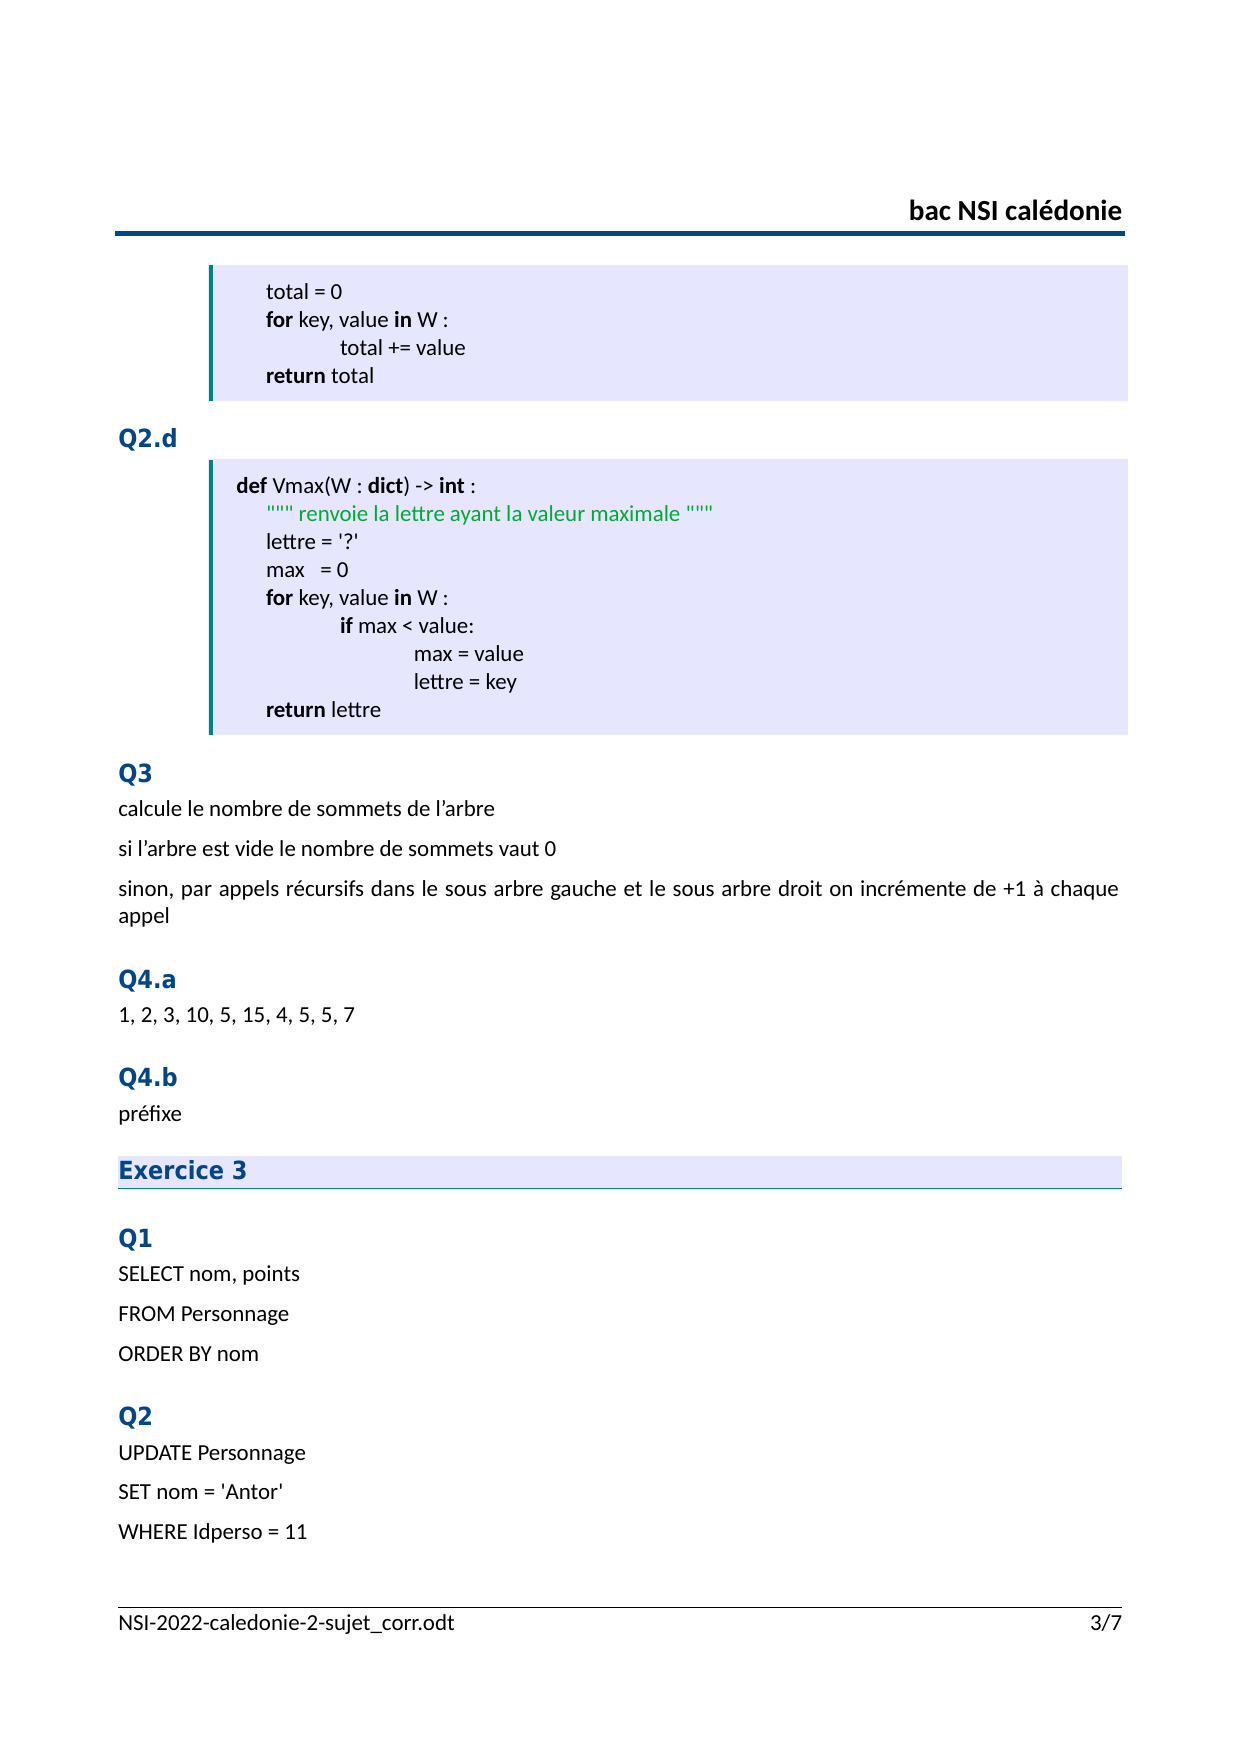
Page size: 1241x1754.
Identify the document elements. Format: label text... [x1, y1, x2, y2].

subtitle Q4.a [118, 965, 1122, 994]
text WHERE Idperso = 11 [118, 1517, 1122, 1545]
text """ renvoie la lettre ayant la valeur maximale """ [213, 499, 1128, 527]
text max = value [213, 639, 1128, 667]
subtitle Exercice 3 [118, 1156, 1122, 1188]
text UPDATE Personnage [118, 1438, 1122, 1466]
text si l’arbre est vide le nombre de sommets vaut 0 [118, 834, 1122, 862]
text sinon, par appels récursifs dans le sous arbre gauche et le sous arbre droit on incrémente de +1 à chaque appel [118, 874, 1122, 930]
text lettre = '?' [213, 527, 1128, 555]
text return total [213, 361, 1128, 401]
text return lettre [213, 696, 1128, 735]
text lettre = key [213, 667, 1128, 696]
text if max < value: [213, 611, 1128, 639]
text max = 0 [213, 555, 1128, 583]
subtitle Q2.d [118, 424, 1122, 454]
text total += value [213, 333, 1128, 361]
text total = 0 [213, 265, 1128, 305]
text ORDER BY nom [118, 1339, 1122, 1367]
text calcule le nombre de sommets de l’arbre [118, 794, 1122, 822]
text préfixe [118, 1099, 1122, 1127]
text SELECT nom, points [118, 1259, 1122, 1288]
subtitle Q2 [118, 1403, 1122, 1432]
text 1, 2, 3, 10, 5, 15, 4, 5, 5, 7 [118, 1000, 1122, 1028]
subtitle Q3 [118, 759, 1122, 788]
text FROM Personnage [118, 1299, 1122, 1327]
text for key, value in W : [213, 305, 1128, 333]
subtitle Q1 [118, 1224, 1122, 1254]
text def Vmax(W : dict) -> int : [208, 459, 1128, 499]
text for key, value in W : [213, 583, 1128, 611]
subtitle Q4.b [118, 1064, 1122, 1093]
text SET nom = 'Antor' [118, 1477, 1122, 1506]
